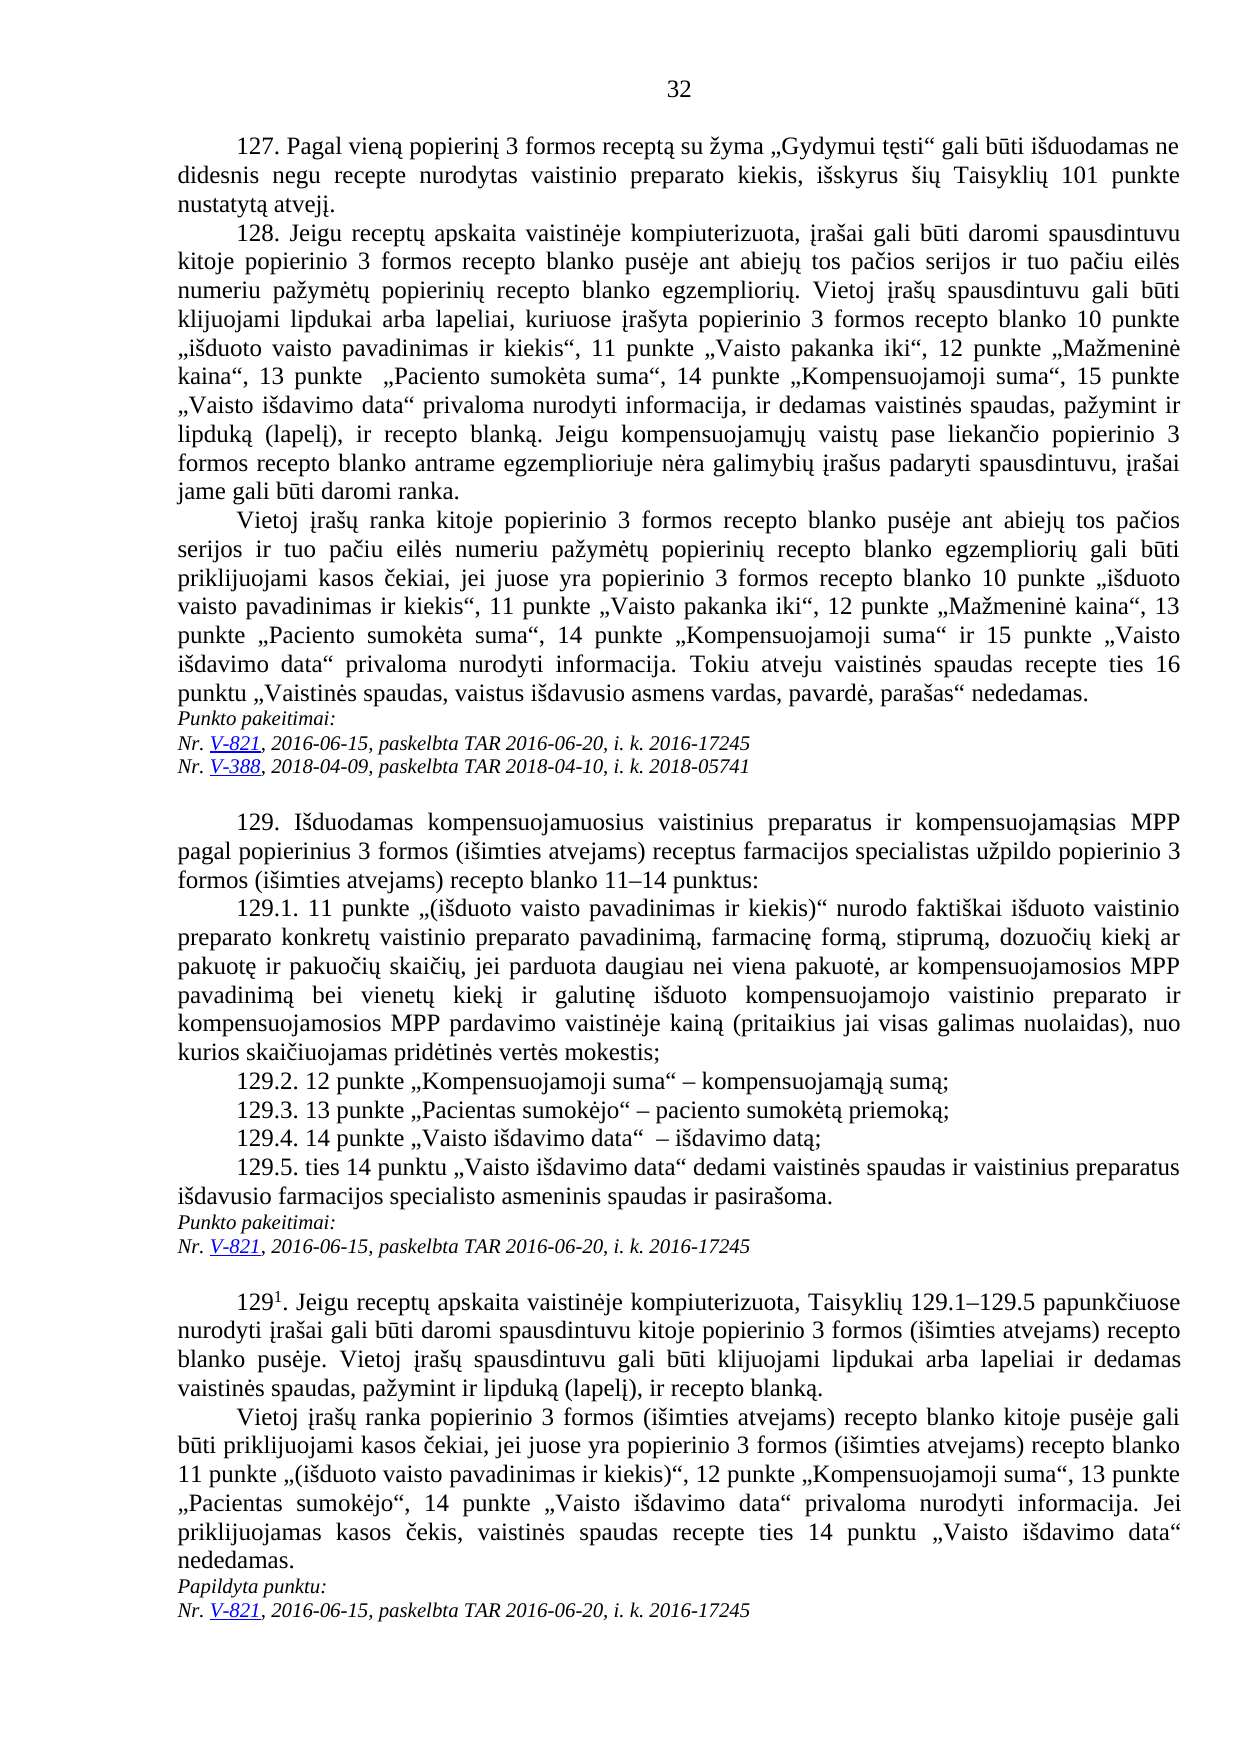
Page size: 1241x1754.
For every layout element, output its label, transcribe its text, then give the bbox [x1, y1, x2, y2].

text 129.1. 11 punkte „(išduoto vaisto pavadinimas ir kiekis)“ nurodo faktiškai išduoto vaistinio preparato konkretų vaistinio preparato pavadinimą, farmacinę formą, stiprumą, dozuočių kiekį ar pakuotę ir pakuočių skaičių, jei parduota daugiau nei viena pakuotė, ar kompensuojamosios MPP pavadinimą bei vienetų kiekį ir galutinę išduoto kompensuojamojo vaistinio preparato ir kompensuojamosios MPP pardavimo vaistinėje kainą (pritaikius jai visas galimas nuolaidas), nuo kurios skaičiuojamas pridėtinės vertės mokestis; [177, 893, 1181, 1066]
text 128. Jeigu receptų apskaita vaistinėje kompiuterizuota, įrašai gali būti daromi spausdintuvu kitoje popierinio 3 formos recepto blanko pusėje ant abiejų tos pačios serijos ir tuo pačiu eilės numeriu pažymėtų popierinių recepto blanko egzempliorių. Vietoj įrašų spausdintuvu gali būti klijuojami lipdukai arba lapeliai, kuriuose įrašyta popierinio 3 formos recepto blanko 10 punkte „išduoto vaisto pavadinimas ir kiekis“, 11 punkte „Vaisto pakanka iki“, 12 punkte „Mažmeninė kaina“, 13 punkte „Paciento sumokėta suma“, 14 punkte „Kompensuojamoji suma“, 15 punkte „Vaisto išdavimo data“ privaloma nurodyti informacija, ir dedamas vaistinės spaudas, pažymint ir lipduką (lapelį), ir recepto blanką. Jeigu kompensuojamųjų vaistų pase liekančio popierinio 3 formos recepto blanko antrame egzemplioriuje nėra galimybių įrašus padaryti spausdintuvu, įrašai jame gali būti daromi ranka. [177, 218, 1181, 505]
text Papildyta punktu: [177, 1574, 1181, 1598]
text 129.3. 13 punkte „Pacientas sumokėjo“ – paciento sumokėtą priemoką; [177, 1095, 1181, 1123]
text 129.5. ties 14 punktu „Vaisto išdavimo data“ dedami vaistinės spaudas ir vaistinius preparatus išdavusio farmacijos specialisto asmeninis spaudas ir pasirašoma. [177, 1152, 1181, 1210]
text Nr. V-821, 2016-06-15, paskelbta TAR 2016-06-20, i. k. 2016-17245 [177, 1234, 1181, 1258]
text Punkto pakeitimai: [177, 1210, 1181, 1234]
text 129.4. 14 punkte „Vaisto išdavimo data“ – išdavimo datą; [177, 1123, 1181, 1152]
text Nr. V-388, 2018-04-09, paskelbta TAR 2018-04-10, i. k. 2018-05741 [177, 754, 1181, 778]
text Nr. V-821, 2016-06-15, paskelbta TAR 2016-06-20, i. k. 2016-17245 [177, 730, 1181, 754]
text 129. Išduodamas kompensuojamuosius vaistinius preparatus ir kompensuojamąsias MPP pagal popierinius 3 formos (išimties atvejams) receptus farmacijos specialistas užpildo popierinio 3 formos (išimties atvejams) recepto blanko 11–14 punktus: [177, 807, 1181, 893]
text Vietoj įrašų ranka popierinio 3 formos (išimties atvejams) recepto blanko kitoje pusėje gali būti priklijuojami kasos čekiai, jei juose yra popierinio 3 formos (išimties atvejams) recepto blanko 11 punkte „(išduoto vaisto pavadinimas ir kiekis)“, 12 punkte „Kompensuojamoji suma“, 13 punkte „Pacientas sumokėjo“, 14 punkte „Vaisto išdavimo data“ privaloma nurodyti informacija. Jei priklijuojamas kasos čekis, vaistinės spaudas recepte ties 14 punktu „Vaisto išdavimo data“ nededamas. [177, 1402, 1181, 1574]
text Vietoj įrašų ranka kitoje popierinio 3 formos recepto blanko pusėje ant abiejų tos pačios serijos ir tuo pačiu eilės numeriu pažymėtų popierinių recepto blanko egzempliorių gali būti priklijuojami kasos čekiai, jei juose yra popierinio 3 formos recepto blanko 10 punkte „išduoto vaisto pavadinimas ir kiekis“, 11 punkte „Vaisto pakanka iki“, 12 punkte „Mažmeninė kaina“, 13 punkte „Paciento sumokėta suma“, 14 punkte „Kompensuojamoji suma“ ir 15 punkte „Vaisto išdavimo data“ privaloma nurodyti informacija. Tokiu atveju vaistinės spaudas recepte ties 16 punktu „Vaistinės spaudas, vaistus išdavusio asmens vardas, pavardė, parašas“ nededamas. [177, 505, 1181, 706]
text 127. Pagal vieną popierinį 3 formos receptą su žyma „Gydymui tęsti“ gali būti išduodamas ne didesnis negu recepte nurodytas vaistinio preparato kiekis, išskyrus šių Taisyklių 101 punkte nustatytą atvejį. [177, 131, 1181, 218]
text Punkto pakeitimai: [177, 706, 1181, 730]
text 1291. Jeigu receptų apskaita vaistinėje kompiuterizuota, Taisyklių 129.1–129.5 papunkčiuose nurodyti įrašai gali būti daromi spausdintuvu kitoje popierinio 3 formos (išimties atvejams) recepto blanko pusėje. Vietoj įrašų spausdintuvu gali būti klijuojami lipdukai arba lapeliai ir dedamas vaistinės spaudas, pažymint ir lipduką (lapelį), ir recepto blanką. [177, 1287, 1181, 1402]
text 129.2. 12 punkte „Kompensuojamoji suma“ – kompensuojamąją sumą; [177, 1066, 1181, 1095]
text Nr. V-821, 2016-06-15, paskelbta TAR 2016-06-20, i. k. 2016-17245 [177, 1598, 1181, 1622]
